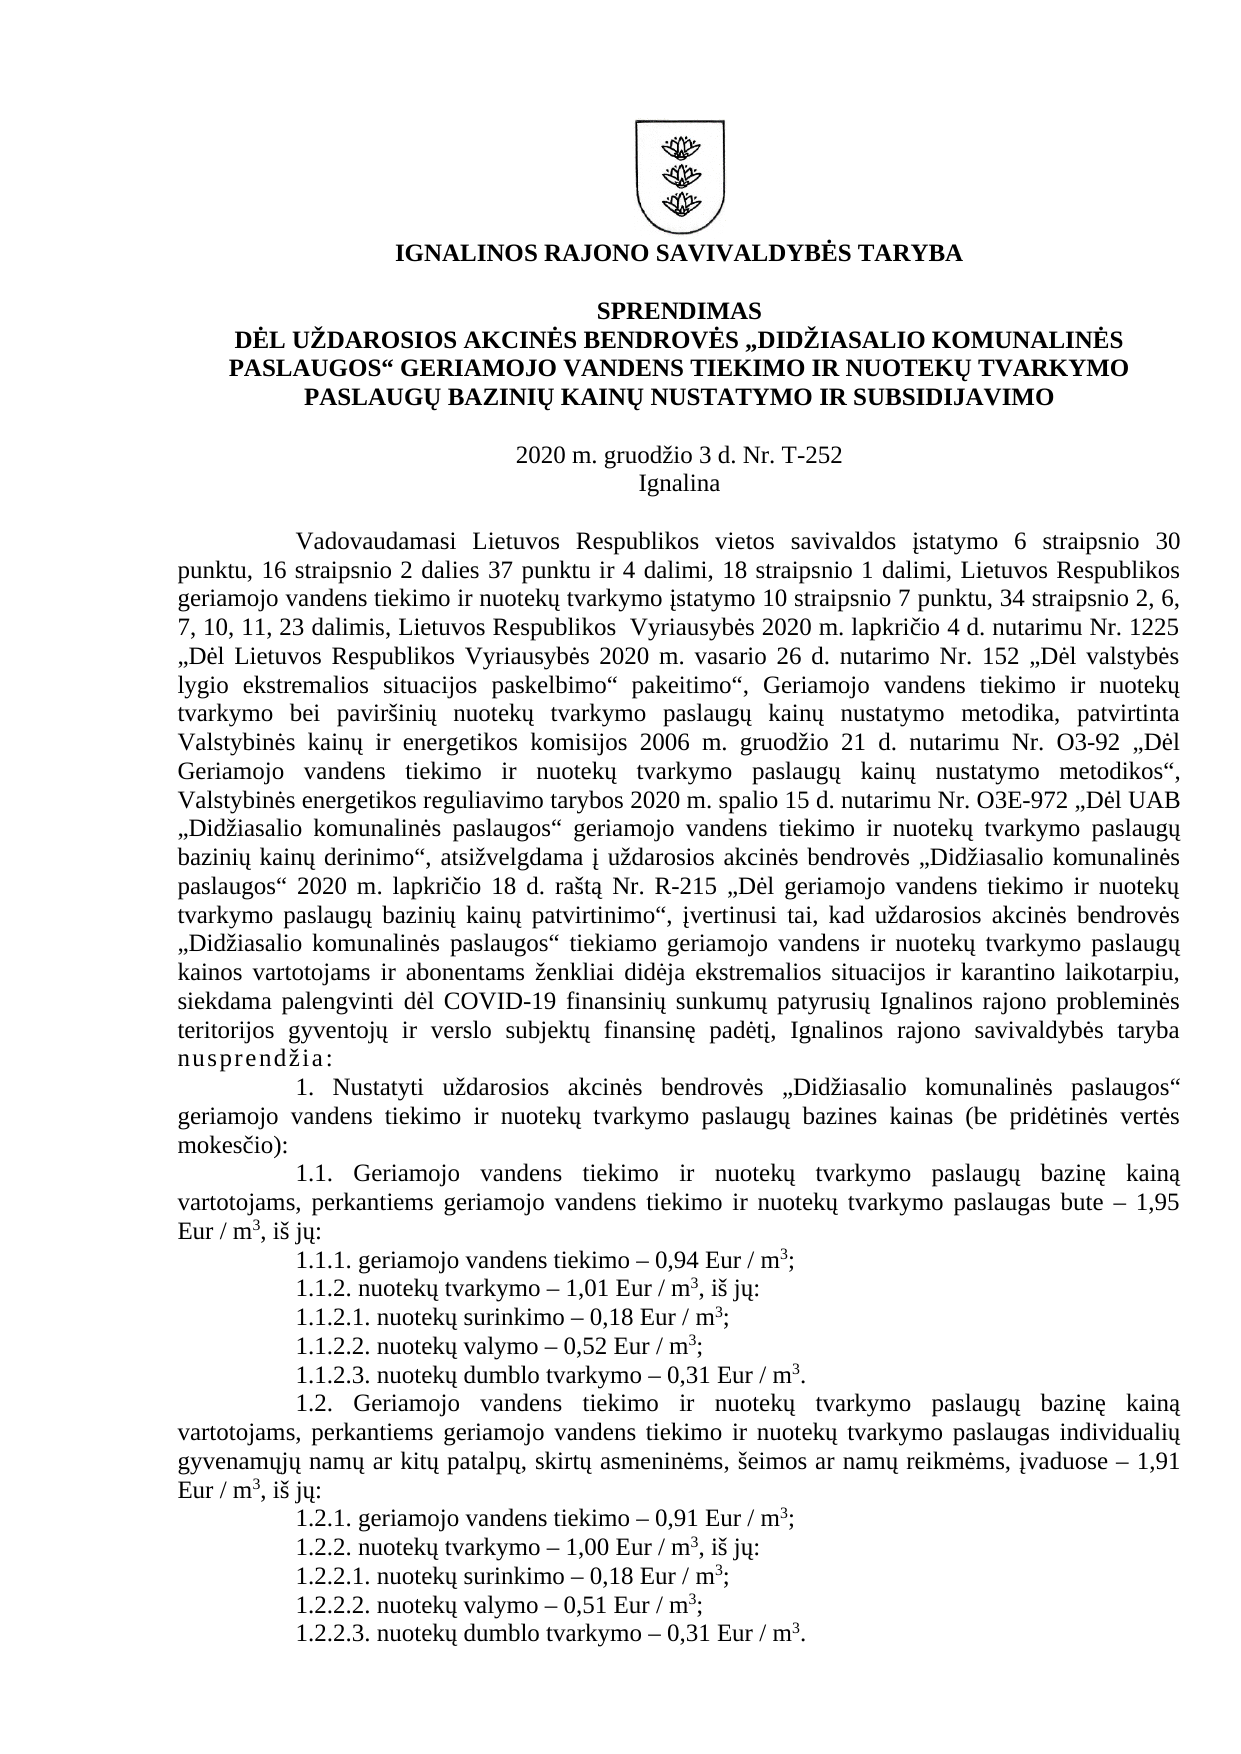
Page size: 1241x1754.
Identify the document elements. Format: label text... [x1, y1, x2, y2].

text 1.1. Geriamojo vandens tiekimo ir nuotekų tvarkymo paslaugų bazinę kainą vartotojams, perkantiems geriamojo vandens tiekimo ir nuotekų tvarkymo paslaugas bute – 1,95 Eur / m3, iš jų: [177, 1158, 1181, 1245]
text Ignalina [177, 468, 1181, 497]
text 1.2.2.2. nuotekų valymo – 0,51 Eur / m3; [177, 1590, 1181, 1618]
text SPRENDIMAS [177, 296, 1181, 325]
text 1. Nustatyti uždarosios akcinės bendrovės „Didžiasalio komunalinės paslaugos“ geriamojo vandens tiekimo ir nuotekų tvarkymo paslaugų bazines kainas (be pridėtinės vertės mokesčio): [177, 1072, 1181, 1158]
text 1.1.1. geriamojo vandens tiekimo – 0,94 Eur / m3; [177, 1245, 1181, 1273]
text Vadovaudamasi Lietuvos Respublikos vietos savivaldos įstatymo 6 straipsnio 30 punktu, 16 straipsnio 2 dalies 37 punktu ir 4 dalimi, 18 straipsnio 1 dalimi, Lietuvos Respublikos geriamojo vandens tiekimo ir nuotekų tvarkymo įstatymo 10 straipsnio 7 punktu, 34 straipsnio 2, 6, 7, 10, 11, 23 dalimis, Lietuvos Respublikos Vyriausybės 2020 m. lapkričio 4 d. nutarimu Nr. 1225 „Dėl Lietuvos Respublikos Vyriausybės 2020 m. vasario 26 d. nutarimo Nr. 152 „Dėl valstybės lygio ekstremalios situacijos paskelbimo“ pakeitimo“, Geriamojo vandens tiekimo ir nuotekų tvarkymo bei paviršinių nuotekų tvarkymo paslaugų kainų nustatymo metodika, patvirtinta Valstybinės kainų ir energetikos komisijos 2006 m. gruodžio 21 d. nutarimu Nr. O3-92 „Dėl Geriamojo vandens tiekimo ir nuotekų tvarkymo paslaugų kainų nustatymo metodikos“, Valstybinės energetikos reguliavimo tarybos 2020 m. spalio 15 d. nutarimu Nr. O3E-972 „Dėl UAB „Didžiasalio komunalinės paslaugos“ geriamojo vandens tiekimo ir nuotekų tvarkymo paslaugų bazinių kainų derinimo“, atsižvelgdama į uždarosios akcinės bendrovės „Didžiasalio komunalinės paslaugos“ 2020 m. lapkričio 18 d. raštą Nr. R-215 „Dėl geriamojo vandens tiekimo ir nuotekų tvarkymo paslaugų bazinių kainų patvirtinimo“, įvertinusi tai, kad uždarosios akcinės bendrovės „Didžiasalio komunalinės paslaugos“ tiekiamo geriamojo vandens ir nuotekų tvarkymo paslaugų kainos vartotojams ir abonentams ženkliai didėja ekstremalios situacijos ir karantino laikotarpiu, siekdama palengvinti dėl COVID-19 finansinių sunkumų patyrusių Ignalinos rajono probleminės teritorijos gyventojų ir verslo subjektų finansinę padėtį, Ignalinos rajono savivaldybės taryba nusprendžia: [177, 526, 1181, 1072]
text 1.2.2. nuotekų tvarkymo – 1,00 Eur / m3, iš jų: [177, 1532, 1181, 1561]
text 1.2. Geriamojo vandens tiekimo ir nuotekų tvarkymo paslaugų bazinę kainą vartotojams, perkantiems geriamojo vandens tiekimo ir nuotekų tvarkymo paslaugas individualių gyvenamųjų namų ar kitų patalpų, skirtų asmeninėms, šeimos ar namų reikmėms, įvaduose – 1,91 Eur / m3, iš jų: [177, 1388, 1181, 1503]
text 1.2.2.3. nuotekų dumblo tvarkymo – 0,31 Eur / m3. [177, 1618, 1181, 1647]
text 1.1.2.1. nuotekų surinkimo – 0,18 Eur / m3; [177, 1302, 1181, 1331]
text 1.2.1. geriamojo vandens tiekimo – 0,91 Eur / m3; [177, 1503, 1181, 1532]
text 1.1.2. nuotekų tvarkymo – 1,01 Eur / m3, iš jų: [177, 1273, 1181, 1302]
text IGNALINOS RAJONO SAVIVALDYBĖS TARYBA [177, 238, 1181, 267]
text 1.2.2.1. nuotekų surinkimo – 0,18 Eur / m3; [177, 1561, 1181, 1590]
text 1.1.2.3. nuotekų dumblo tvarkymo – 0,31 Eur / m3. [177, 1360, 1181, 1388]
text 2020 m. gruodžio 3 d. Nr. T-252 [177, 440, 1181, 468]
text DĖL UŽDAROSIOS AKCINĖS BENDROVĖS „DIDŽIASALIO KOMUNALINĖS PASLAUGOS“ GERIAMOJO VANDENS TIEKIMO IR NUOTEKŲ TVARKYMO PASLAUGŲ BAZINIŲ KAINŲ NUSTATYMO IR SUBSIDIJAVIMO [177, 325, 1181, 411]
text 1.1.2.2. nuotekų valymo – 0,52 Eur / m3; [177, 1331, 1181, 1360]
